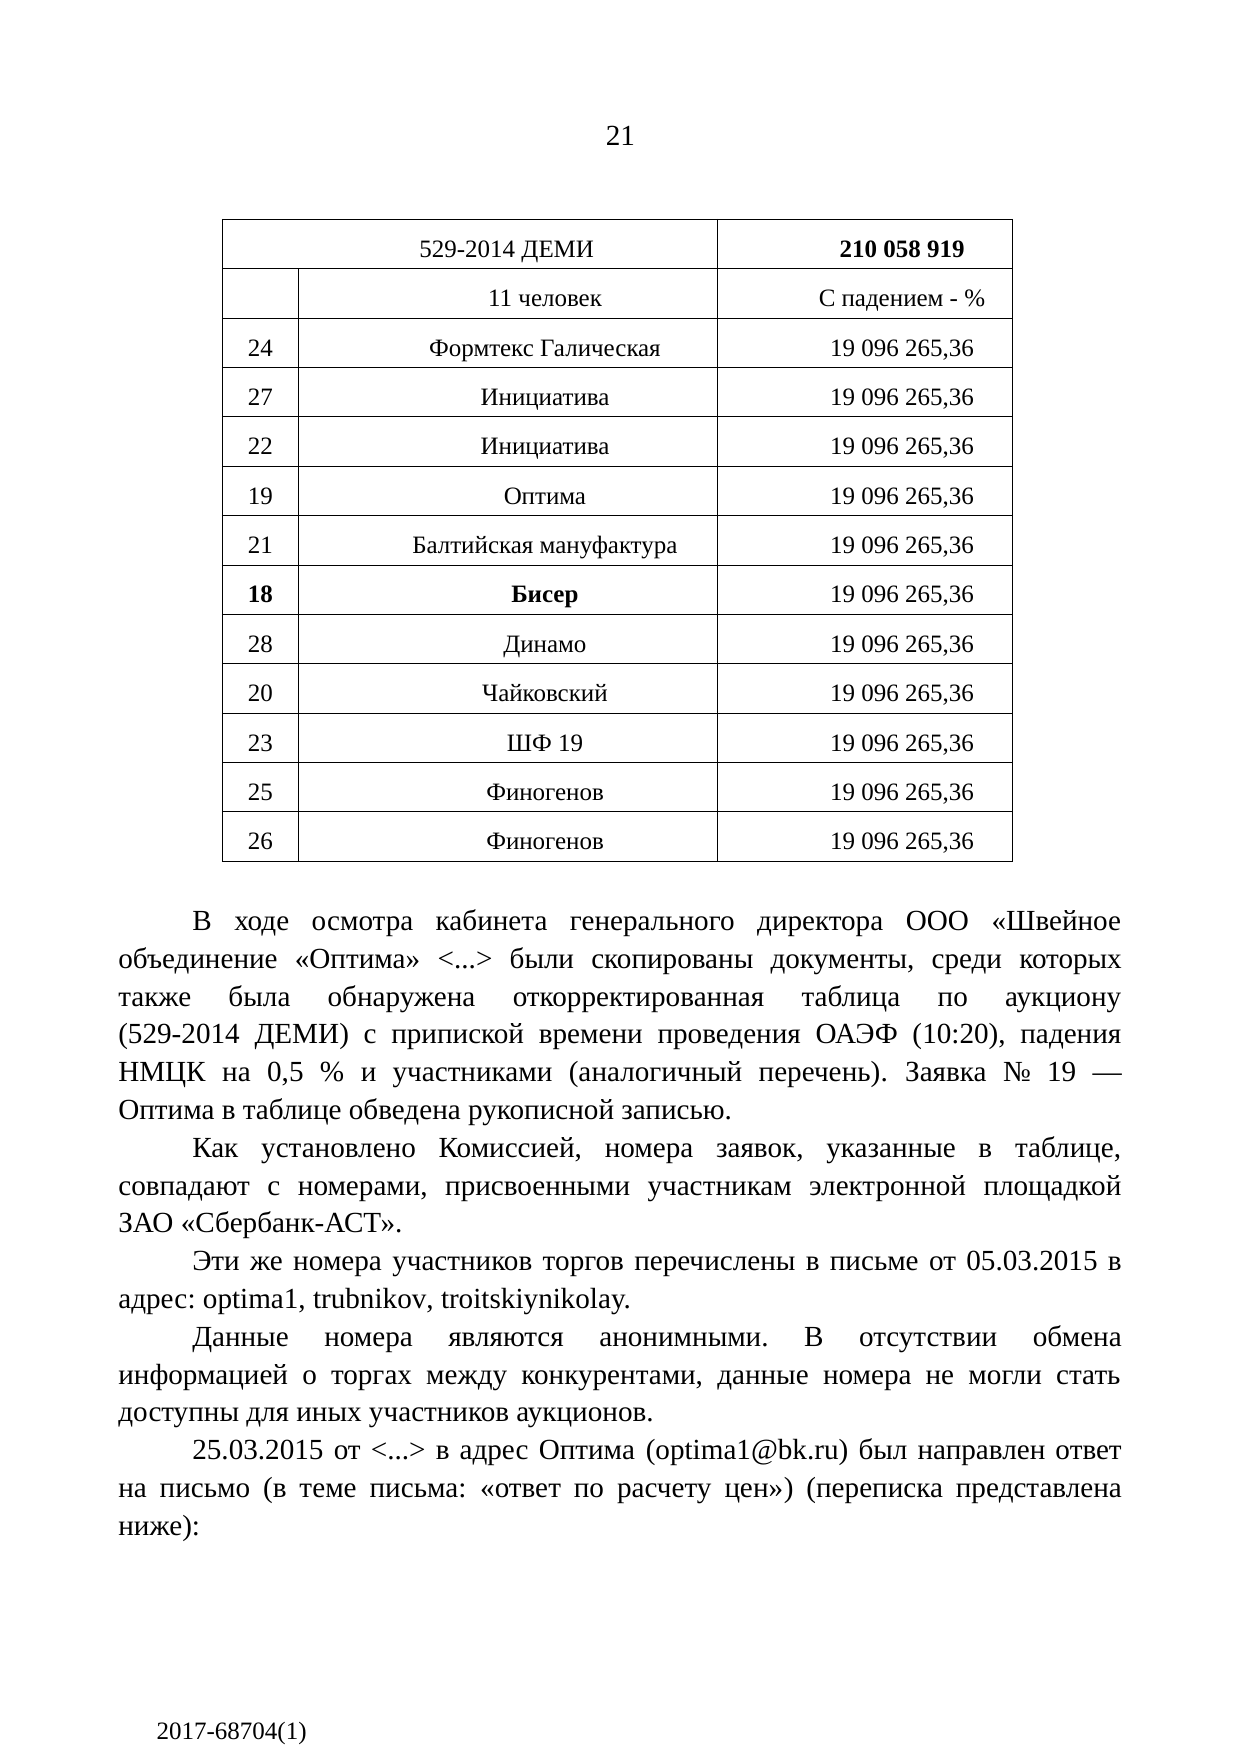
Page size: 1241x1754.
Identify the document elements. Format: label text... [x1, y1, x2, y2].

table_cell ШФ 19 [299, 714, 717, 762]
table_cell Чайковский [299, 664, 717, 713]
table_cell 24 [223, 319, 298, 367]
table_cell Инициатива [299, 368, 717, 416]
table_cell 19 096 265,36 [718, 664, 1012, 713]
table_cell 27 [223, 368, 298, 416]
table_cell 23 [223, 714, 298, 762]
table_cell 19 096 265,36 [718, 763, 1012, 811]
table_cell 25 [223, 763, 298, 811]
table_header 210 058 919 [718, 220, 1012, 268]
table_cell 19 096 265,36 [718, 615, 1012, 663]
table_cell 19 096 265,36 [718, 417, 1012, 466]
text 25.03.2015 от <...> в адрес Оптима (optima1@bk.ru) был направлен ответ на письмо (в теме письма: «ответ по расчету цен») (переписка представлена ниже): [118, 1428, 1122, 1542]
table_cell Оптима [299, 467, 717, 515]
table_cell 19 096 265,36 [718, 368, 1012, 416]
table_header 529-2014 ДЕМИ [223, 220, 717, 268]
table_cell 22 [223, 417, 298, 466]
table_cell Финогенов [299, 812, 717, 861]
table_cell Инициатива [299, 417, 717, 466]
table_cell 19 096 265,36 [718, 812, 1012, 861]
table_cell 20 [223, 664, 298, 713]
table_cell 21 [223, 516, 298, 564]
table_cell 19 096 265,36 [718, 566, 1012, 614]
table_cell [223, 269, 298, 318]
table_cell С падением - % [718, 269, 1012, 318]
text Как установлено Комиссией, номера заявок, указанные в таблице, совпадают с номерами, присвоенными участникам электронной площадкой ЗАО «Сбербанк-АСТ». [118, 1126, 1122, 1239]
table_cell 19 096 265,36 [718, 516, 1012, 564]
table_cell Бисер [299, 566, 717, 614]
text Эти же номера участников торгов перечислены в письме от 05.03.2015 в адрес: optima1, trubnikov, troitskiynikolay. [118, 1239, 1122, 1315]
table_cell Финогенов [299, 763, 717, 811]
text Данные номера являются анонимными. В отсутствии обмена информацией о торгах между конкурентами, данные номера не могли стать доступны для иных участников аукционов. [118, 1315, 1122, 1428]
table_cell 19 096 265,36 [718, 467, 1012, 515]
table_cell 11 человек [299, 269, 717, 318]
table_cell 26 [223, 812, 298, 861]
table_cell 28 [223, 615, 298, 663]
table_cell Динамо [299, 615, 717, 663]
table_cell Формтекс Галическая [299, 319, 717, 367]
table_cell 19 096 265,36 [718, 714, 1012, 762]
table_cell Балтийская мануфактура [299, 516, 717, 564]
text В ходе осмотра кабинета генерального директора ООО «Швейное объединение «Оптима» <...> были скопированы документы, среди которых также была обнаружена откорректированная таблица по аукциону (529-2014 ДЕМИ) с припиской времени проведения ОАЭФ (10:20), падения НМЦК на 0,5 % и участниками (аналогичный перечень). Заявка № 19 — Оптима в таблице обведена рукописной записью. [118, 899, 1122, 1126]
table_cell 18 [223, 566, 298, 614]
table_cell 19 [223, 467, 298, 515]
table_cell 19 096 265,36 [718, 319, 1012, 367]
